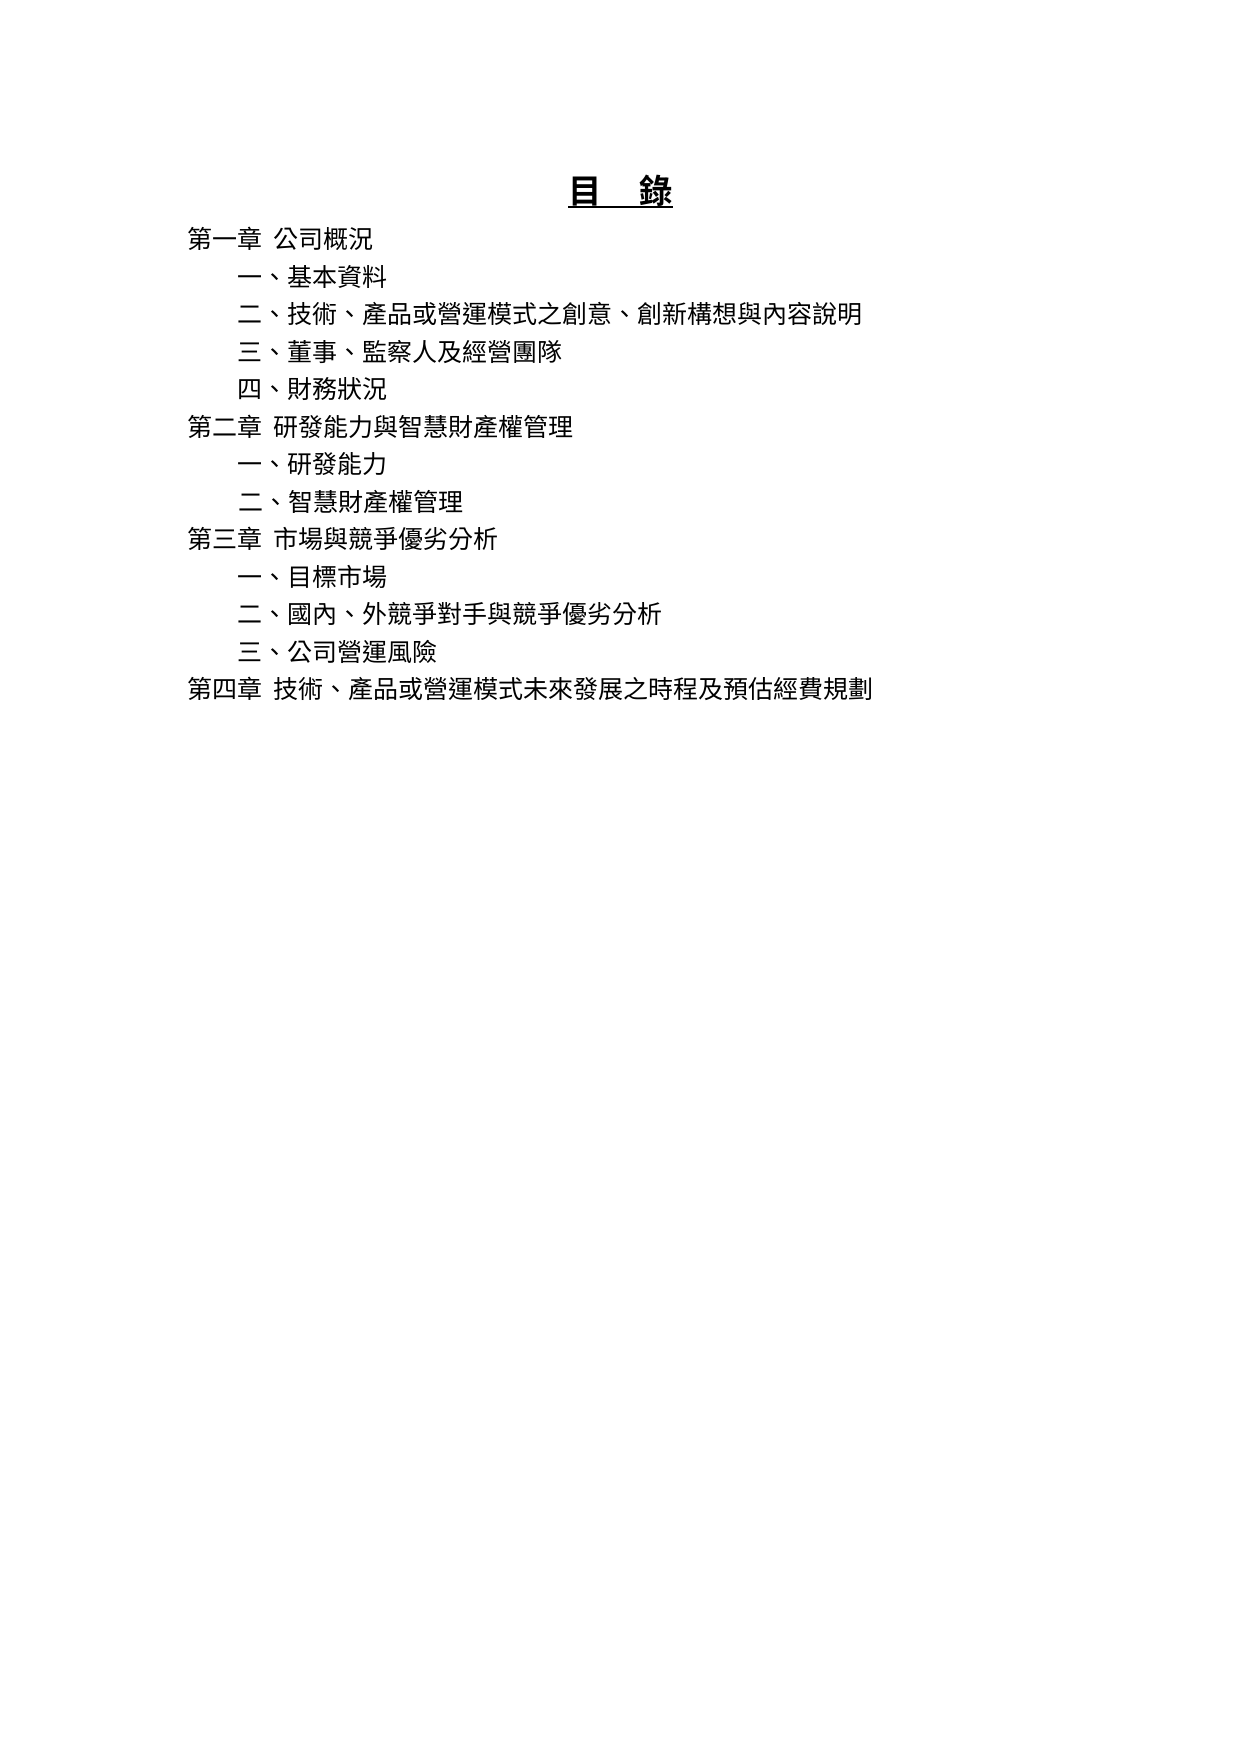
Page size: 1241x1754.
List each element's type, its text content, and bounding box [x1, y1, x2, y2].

text 三、董事、監察人及經營團隊 [187, 325, 1053, 363]
text 一、研發能力 [187, 438, 1053, 475]
text 二、技術、產品或營運模式之創意、創新構想與內容說明 [187, 288, 1053, 325]
text 第一章 公司概況 [187, 213, 1053, 250]
text 二、國內、外競爭對手與競爭優劣分析 [187, 588, 1053, 625]
text 第二章 研發能力與智慧財產權管理 [187, 400, 1053, 438]
text 四、財務狀況 [187, 363, 1053, 400]
text 二、智慧財產權管理 [238, 475, 1053, 513]
text 第三章 市場與競爭優劣分析 [187, 513, 1053, 550]
text 三、公司營運風險 [187, 625, 1053, 663]
text 一、目標市場 [187, 550, 1053, 588]
text 目 錄 [187, 164, 1053, 213]
text 第四章 技術、產品或營運模式未來發展之時程及預估經費規劃 [187, 663, 1053, 700]
text 一、基本資料 [187, 250, 1053, 288]
